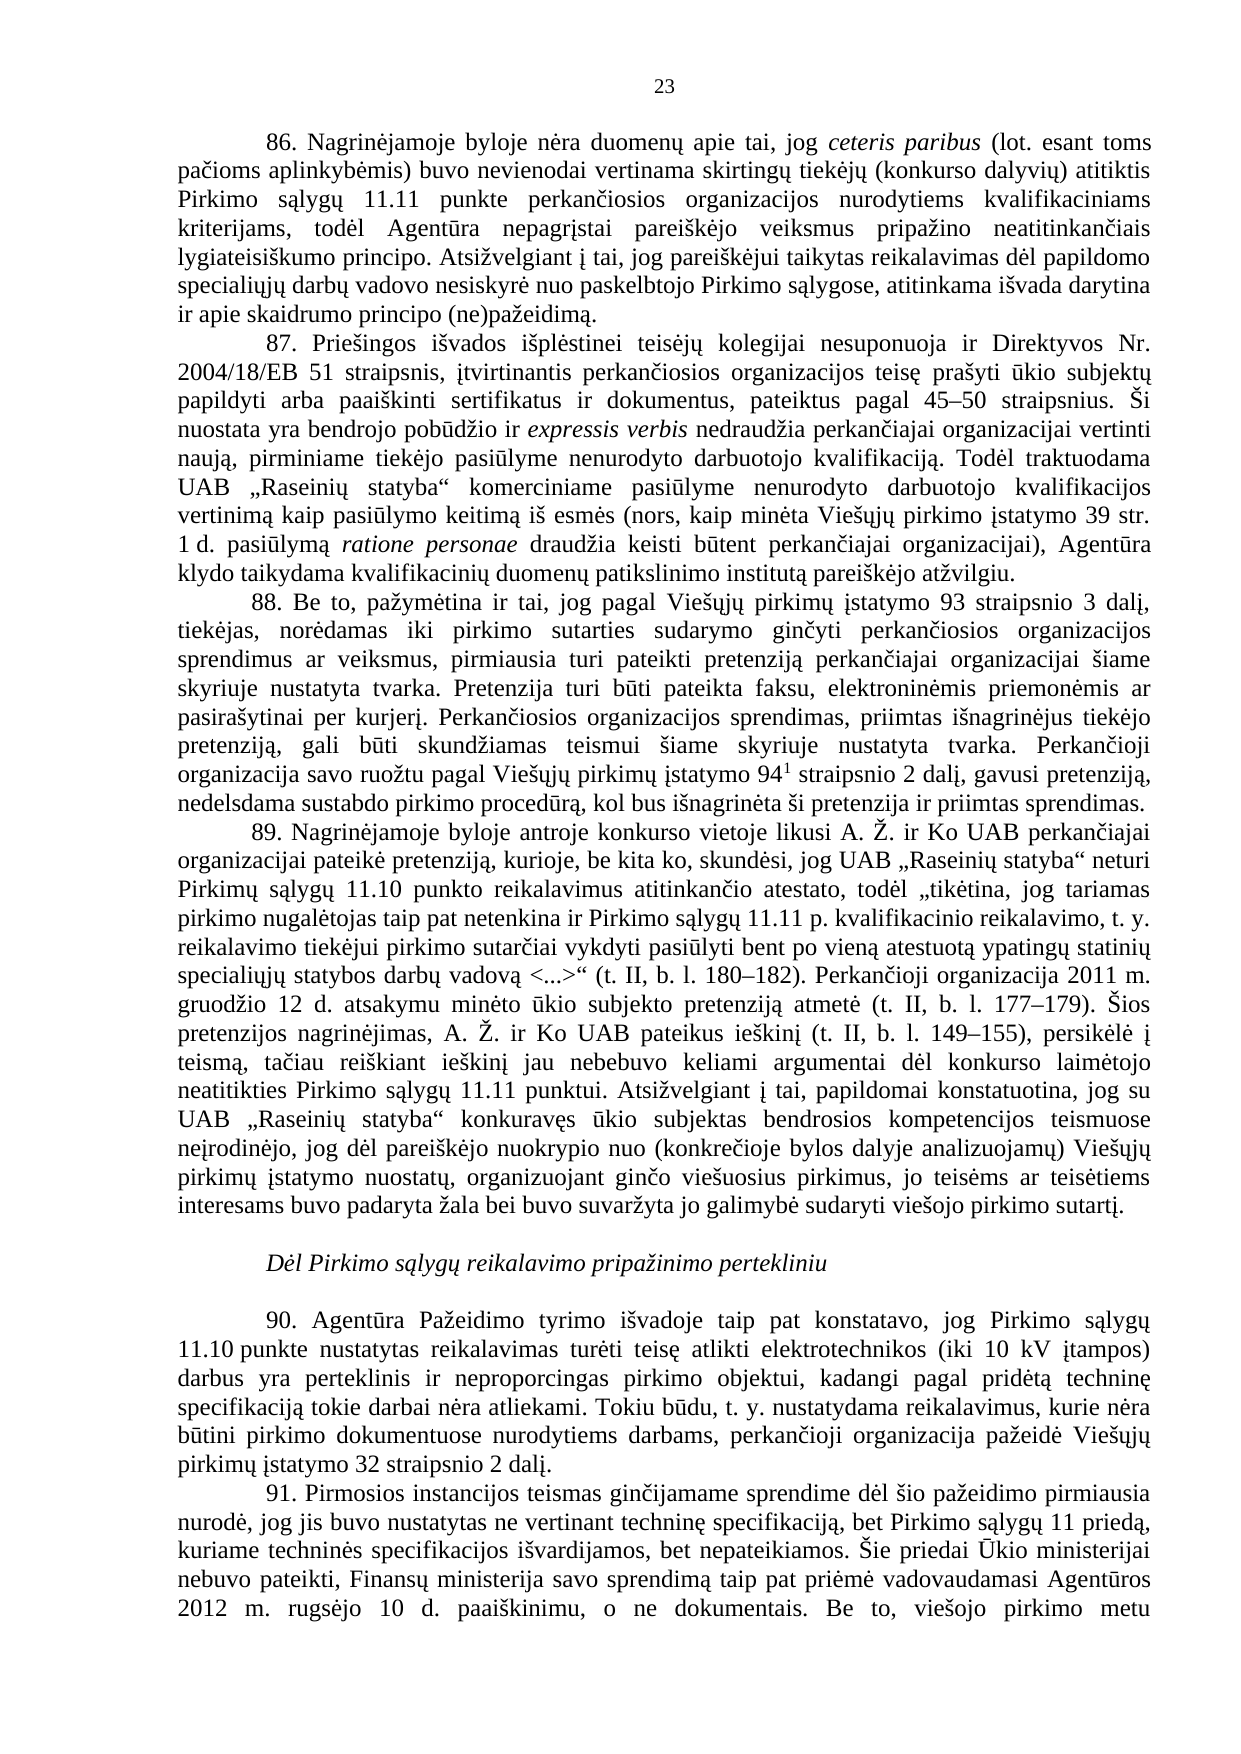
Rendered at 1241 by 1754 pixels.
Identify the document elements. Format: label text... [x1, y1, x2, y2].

text 89. Nagrinėjamoje byloje antroje konkurso vietoje likusi A. Ž. ir Ko UAB perkančiajai organizacijai pateikė pretenziją, kurioje, be kita ko, skundėsi, jog UAB „Raseinių statyba“ neturi Pirkimų sąlygų 11.10 punkto reikalavimus atitinkančio atestato, todėl „tikėtina, jog tariamas pirkimo nugalėtojas taip pat netenkina ir Pirkimo sąlygų 11.11 p. kvalifikacinio reikalavimo, t. y. reikalavimo tiekėjui pirkimo sutarčiai vykdyti pasiūlyti bent po vieną atestuotą ypatingų statinių specialiųjų statybos darbų vadovą <...>“ (t. II, b. l. 180–182). Perkančioji organizacija 2011 m. gruodžio 12 d. atsakymu minėto ūkio subjekto pretenziją atmetė (t. II, b. l. 177–179). Šios pretenzijos nagrinėjimas, A. Ž. ir Ko UAB pateikus ieškinį (t. II, b. l. 149–155), persikėlė į teismą, tačiau reiškiant ieškinį jau nebebuvo keliami argumentai dėl konkurso laimėtojo neatitikties Pirkimo sąlygų 11.11 punktui. Atsižvelgiant į tai, papildomai konstatuotina, jog su UAB „Raseinių statyba“ konkuravęs ūkio subjektas bendrosios kompetencijos teismuose neįrodinėjo, jog dėl pareiškėjo nuokrypio nuo (konkrečioje bylos dalyje analizuojamų) Viešųjų pirkimų įstatymo nuostatų, organizuojant ginčo viešuosius pirkimus, jo teisėms ar teisėtiems interesams buvo padaryta žala bei buvo suvaržyta jo galimybė sudaryti viešojo pirkimo sutartį. [177, 817, 1152, 1219]
text 88. Be to, pažymėtina ir tai, jog pagal Viešųjų pirkimų įstatymo 93 straipsnio 3 dalį, tiekėjas, norėdamas iki pirkimo sutarties sudarymo ginčyti perkančiosios organizacijos sprendimus ar veiksmus, pirmiausia turi pateikti pretenziją perkančiajai organizacijai šiame skyriuje nustatyta tvarka. Pretenzija turi būti pateikta faksu, elektroninėmis priemonėmis ar pasirašytinai per kurjerį. Perkančiosios organizacijos sprendimas, priimtas išnagrinėjus tiekėjo pretenziją, gali būti skundžiamas teismui šiame skyriuje nustatyta tvarka. Perkančioji organizacija savo ruožtu pagal Viešųjų pirkimų įstatymo 941 straipsnio 2 dalį, gavusi pretenziją, nedelsdama sustabdo pirkimo procedūrą, kol bus išnagrinėta ši pretenzija ir priimtas sprendimas. [177, 587, 1152, 817]
text 86. Nagrinėjamoje byloje nėra duomenų apie tai, jog ceteris paribus (lot. esant toms pačioms aplinkybėmis) buvo nevienodai vertinama skirtingų tiekėjų (konkurso dalyvių) atitiktis Pirkimo sąlygų 11.11 punkte perkančiosios organizacijos nurodytiems kvalifikaciniams kriterijams, todėl Agentūra nepagrįstai pareiškėjo veiksmus pripažino neatitinkančiais lygiateisiškumo principo. Atsižvelgiant į tai, jog pareiškėjui taikytas reikalavimas dėl papildomo specialiųjų darbų vadovo nesiskyrė nuo paskelbtojo Pirkimo sąlygose, atitinkama išvada darytina ir apie skaidrumo principo (ne)pažeidimą. [177, 127, 1152, 328]
text 91. Pirmosios instancijos teismas ginčijamame sprendime dėl šio pažeidimo pirmiausia nurodė, jog jis buvo nustatytas ne vertinant techninę specifikaciją, bet Pirkimo sąlygų 11 priedą, kuriame techninės specifikacijos išvardijamos, bet nepateikiamos. Šie priedai Ūkio ministerijai nebuvo pateikti, Finansų ministerija savo sprendimą taip pat priėmė vadovaudamasi Agentūros 2012 m. rugsėjo 10 d. paaiškinimu, o ne dokumentais. Be to, viešojo pirkimo metu [177, 1478, 1152, 1622]
text Dėl Pirkimo sąlygų reikalavimo pripažinimo pertekliniu [177, 1248, 1152, 1277]
text 90. Agentūra Pažeidimo tyrimo išvadoje taip pat konstatavo, jog Pirkimo sąlygų 11.10 punkte nustatytas reikalavimas turėti teisę atlikti elektrotechnikos (iki 10 kV įtampos) darbus yra perteklinis ir neproporcingas pirkimo objektui, kadangi pagal pridėtą techninę specifikaciją tokie darbai nėra atliekami. Tokiu būdu, t. y. nustatydama reikalavimus, kurie nėra būtini pirkimo dokumentuose nurodytiems darbams, perkančioji organizacija pažeidė Viešųjų pirkimų įstatymo 32 straipsnio 2 dalį. [177, 1305, 1152, 1478]
text 87. Priešingos išvados išplėstinei teisėjų kolegijai nesuponuoja ir Direktyvos Nr. 2004/18/EB 51 straipsnis, įtvirtinantis perkančiosios organizacijos teisę prašyti ūkio subjektų papildyti arba paaiškinti sertifikatus ir dokumentus, pateiktus pagal 45–50 straipsnius. Ši nuostata yra bendrojo pobūdžio ir expressis verbis nedraudžia perkančiajai organizacijai vertinti naują, pirminiame tiekėjo pasiūlyme nenurodyto darbuotojo kvalifikaciją. Todėl traktuodama UAB „Raseinių statyba“ komerciniame pasiūlyme nenurodyto darbuotojo kvalifikacijos vertinimą kaip pasiūlymo keitimą iš esmės (nors, kaip minėta Viešųjų pirkimo įstatymo 39 str. 1 d. pasiūlymą ratione personae draudžia keisti būtent perkančiajai organizacijai), Agentūra klydo taikydama kvalifikacinių duomenų patikslinimo institutą pareiškėjo atžvilgiu. [177, 328, 1152, 587]
